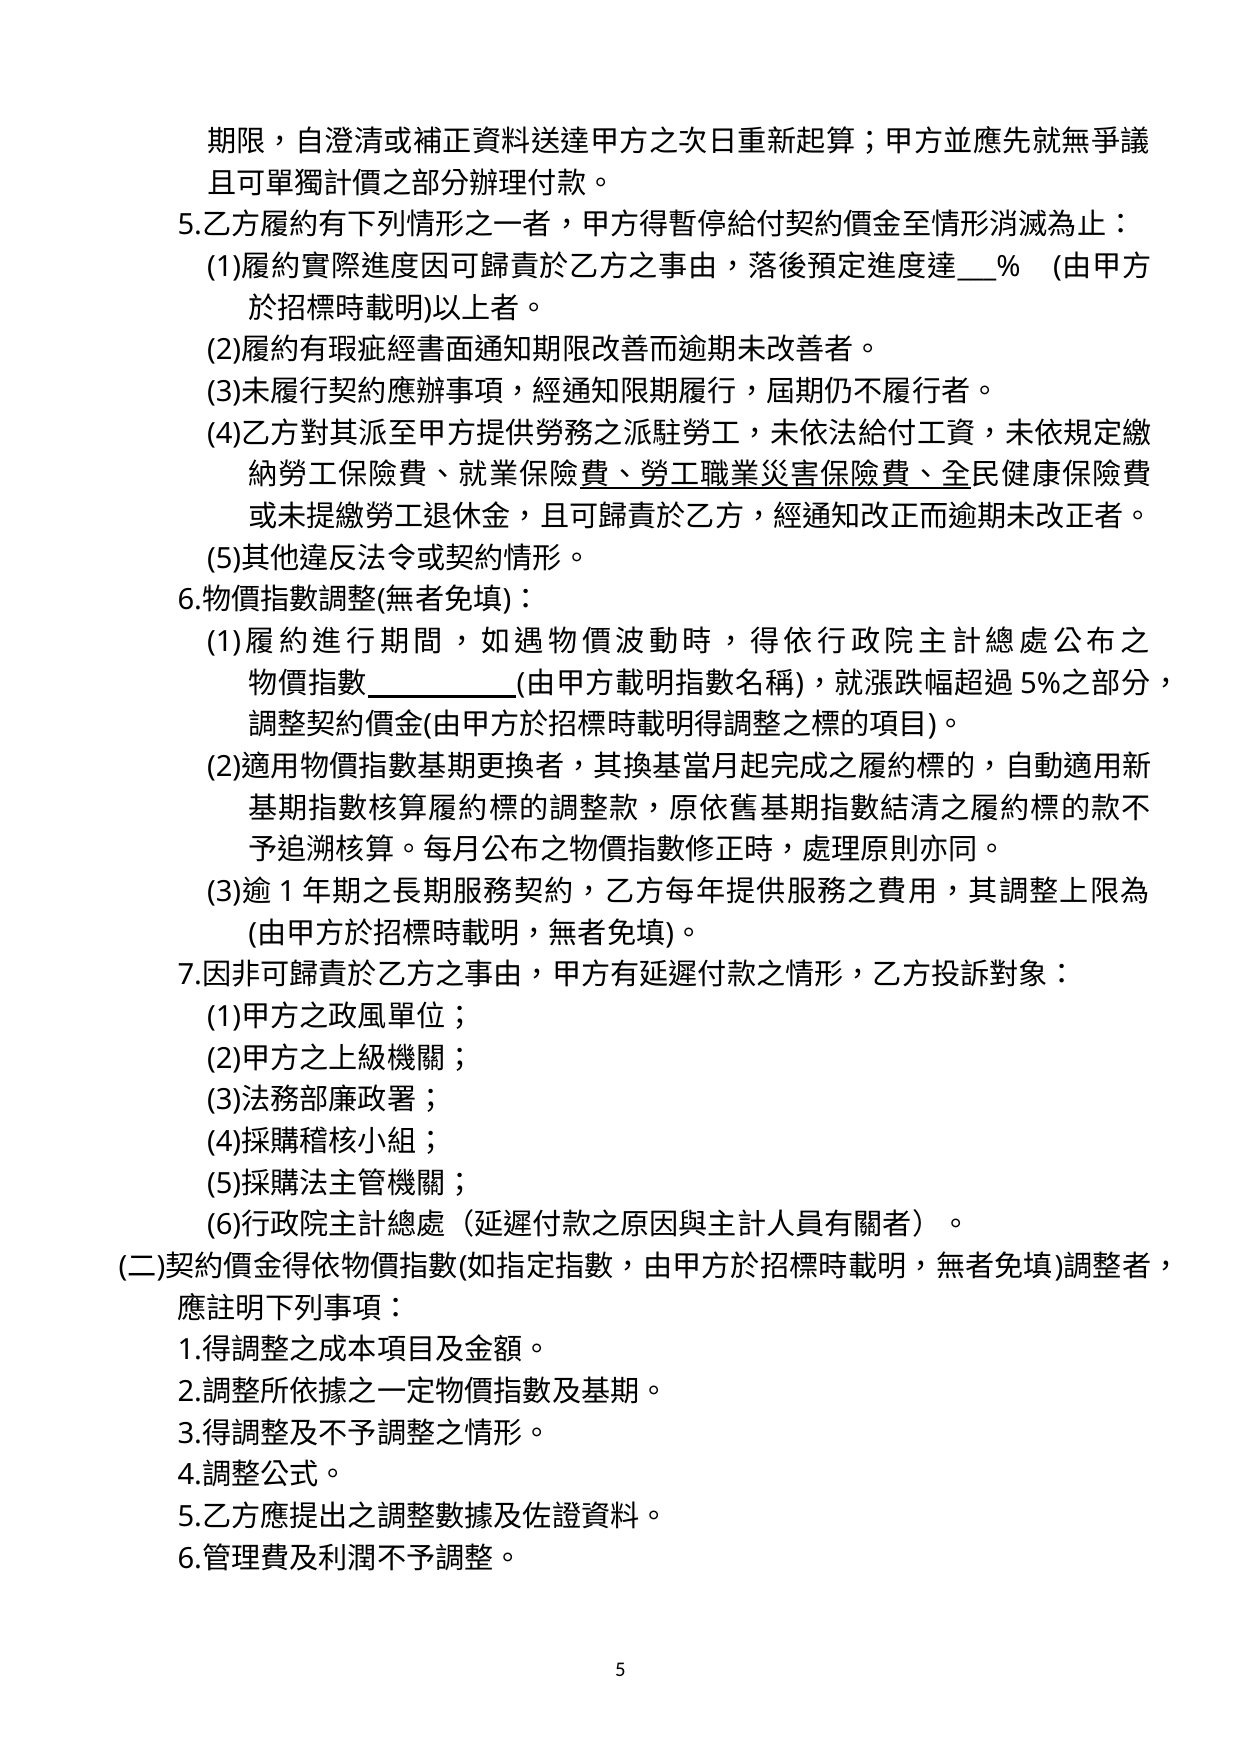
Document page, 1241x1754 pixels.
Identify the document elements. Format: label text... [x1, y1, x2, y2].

text (4)乙方對其派至甲方提供勞務之派駐勞工，未依法給付工資，未依規定繳納勞工保險費、就業保險費、勞工職業災害保險費、全民健康保險費或未提繳勞工退休金，且可歸責於乙方，經通知改正而逾期未改正者。 [207, 410, 1152, 535]
text (3)逾1年期之長期服務契約，乙方每年提供服務之費用，其調整上限為 (由甲方於招標時載明，無者免填)。 [207, 868, 1152, 951]
text (2)甲方之上級機關； [207, 1035, 1152, 1076]
text 5.乙方應提出之調整數據及佐證資料。 [177, 1493, 1152, 1535]
text 期限，自澄清或補正資料送達甲方之次日重新起算；甲方並應先就無爭議且可單獨計價之部分辦理付款。 [177, 118, 1152, 201]
text 7.因非可歸責於乙方之事由，甲方有延遲付款之情形，乙方投訴對象： [177, 951, 1152, 993]
text 6.物價指數調整(無者免填)： [177, 576, 1152, 618]
text (4)採購稽核小組； [207, 1118, 1152, 1160]
text 5.乙方履約有下列情形之一者，甲方得暫停給付契約價金至情形消滅為止： [177, 201, 1152, 243]
text (2)履約有瑕疵經書面通知期限改善而逾期未改善者。 [207, 326, 1152, 368]
text (6)行政院主計總處（延遲付款之原因與主計人員有關者）。 [207, 1201, 1152, 1243]
text (1)履約進行期間，如遇物價波動時，得依行政院主計總處公布之 物價指數 (由甲方載明指數名稱)，就漲跌幅超過5%之部分，調整契約價金(由甲方於招標時載明得調整之標的項目)。 [207, 618, 1152, 743]
text (1)履約實際進度因可歸責於乙方之事由，落後預定進度達___% (由甲方於招標時載明)以上者。 [207, 243, 1152, 326]
text (1)甲方之政風單位； [207, 993, 1152, 1035]
text 3.得調整及不予調整之情形。 [177, 1410, 1152, 1451]
text (5)採購法主管機關； [207, 1160, 1152, 1201]
text (3)法務部廉政署； [207, 1076, 1152, 1118]
text (5)其他違反法令或契約情形。 [207, 535, 1152, 576]
text (二)契約價金得依物價指數(如指定指數，由甲方於招標時載明，無者免填)調整者，應註明下列事項： [118, 1243, 1152, 1326]
text (2)適用物價指數基期更換者，其換基當月起完成之履約標的，自動適用新基期指數核算履約標的調整款，原依舊基期指數結清之履約標的款不予追溯核算。每月公布之物價指數修正時，處理原則亦同。 [207, 743, 1152, 868]
text (3)未履行契約應辦事項，經通知限期履行，屆期仍不履行者。 [207, 368, 1152, 410]
text 2.調整所依據之一定物價指數及基期。 [177, 1368, 1152, 1410]
text 4.調整公式。 [177, 1451, 1152, 1493]
text 6.管理費及利潤不予調整。 [177, 1535, 1152, 1576]
text 1.得調整之成本項目及金額。 [177, 1326, 1152, 1368]
